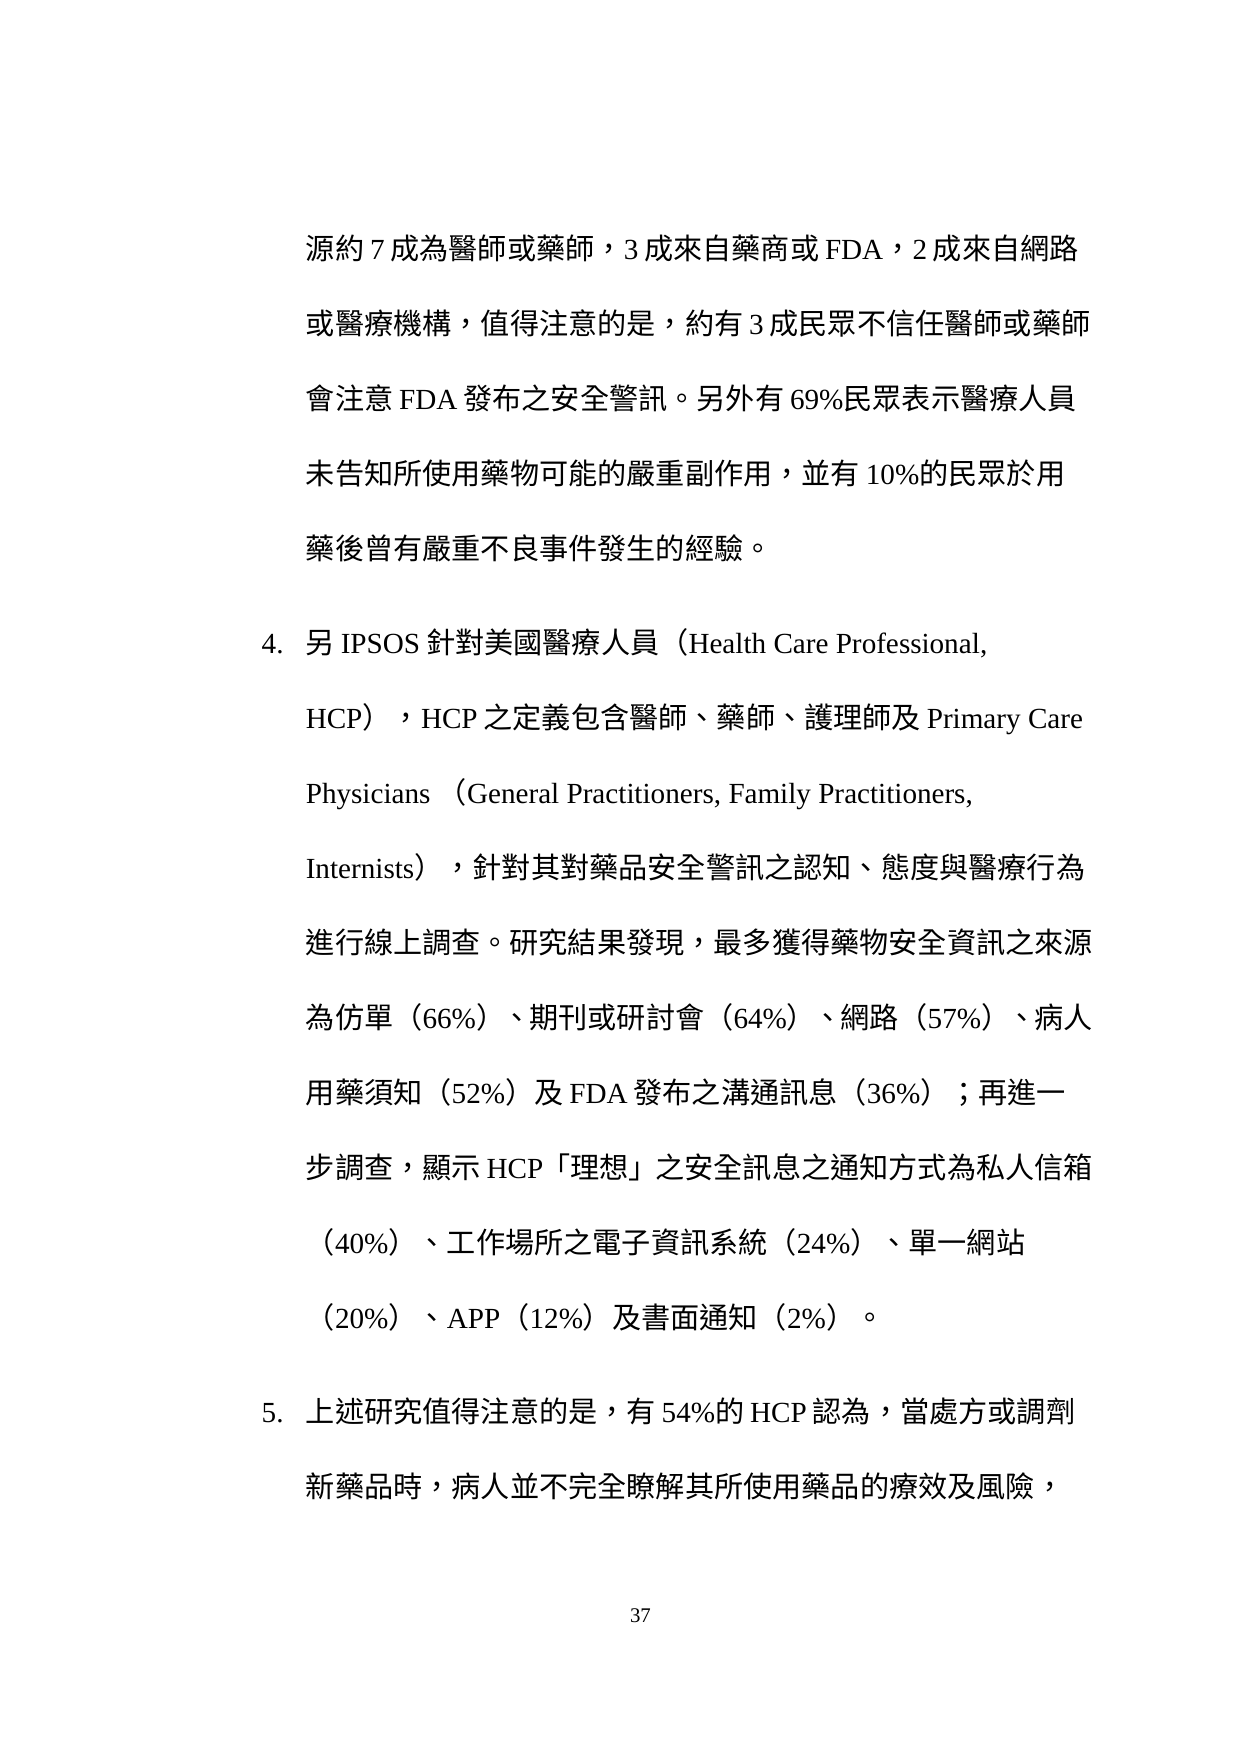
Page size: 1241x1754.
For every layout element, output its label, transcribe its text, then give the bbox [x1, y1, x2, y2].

list 另IPSOS針對美國醫療人員（Health Care Professional, HCP），HCP之定義包含醫師、藥師、護理師及Primary Care Physicians （General Practitioners, Family Practitioners, Internists），針對其對藥品安全警訊之認知、態度與醫療行為進行線上調查。研究結果發現，最多獲得藥物安全資訊之來源為仿單（66%）、期刊或研討會（64%）、網路（57%）、病人用藥須知（52%）及FDA發布之溝通訊息（36%）；再進一步調查，顯示HCP「理想」之安全訊息之通知方式為私人信箱（40%）、工作場所之電子資訊系統（24%）、單一網站（20%）、APP（12%）及書面通知（2%）。 [261, 603, 1093, 1353]
list 源約7成為醫師或藥師，3成來自藥商或FDA，2成來自網路或醫療機構，值得注意的是，約有3成民眾不信任醫師或藥師會注意FDA發布之安全警訊。另外有69%民眾表示醫療人員未告知所使用藥物可能的嚴重副作用，並有10%的民眾於用藥後曾有嚴重不良事件發生的經驗。 [261, 209, 1093, 584]
list 上述研究值得注意的是，有54%的HCP認為，當處方或調劑新藥品時，病人並不完全瞭解其所使用藥品的療效及風險， [261, 1372, 1093, 1522]
